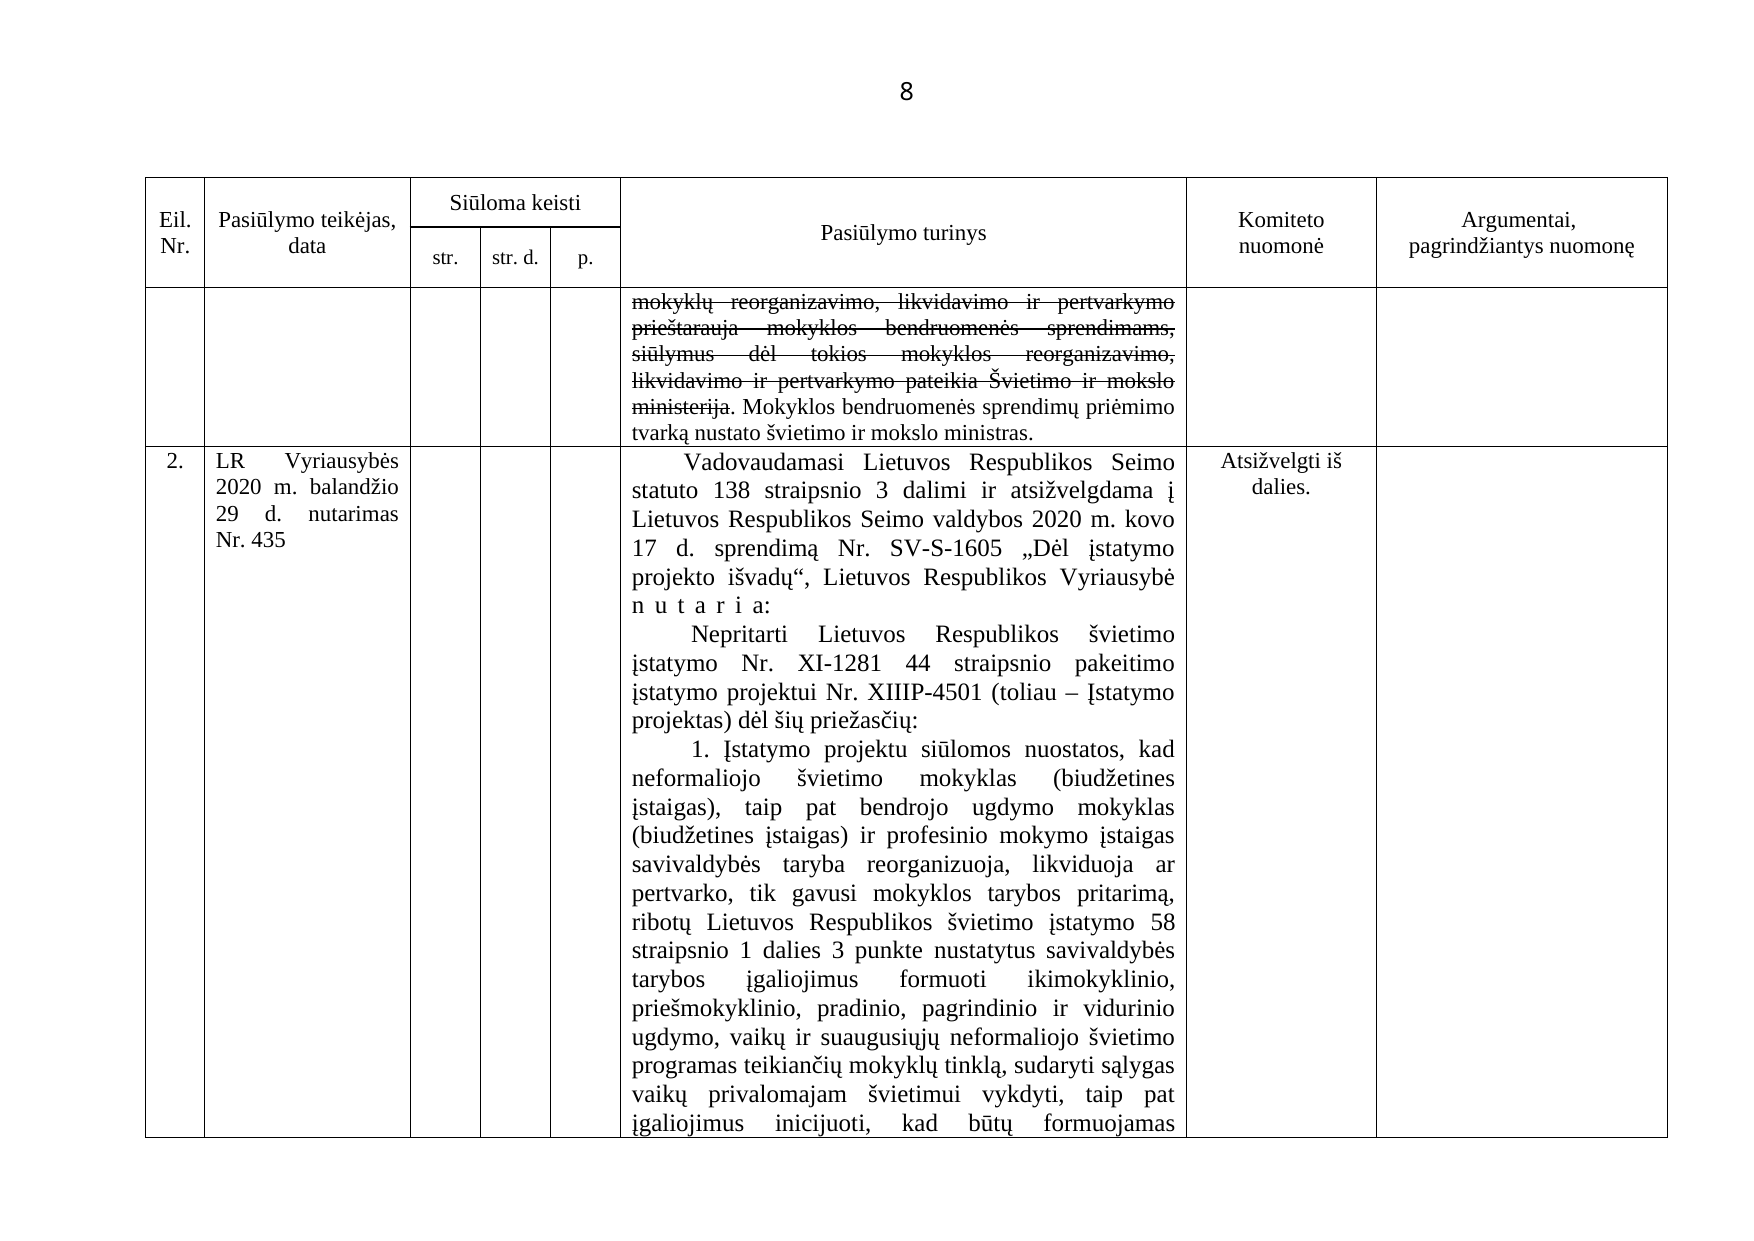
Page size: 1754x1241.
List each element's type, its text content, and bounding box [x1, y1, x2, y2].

table_header Pasiūlymo teikėjas, data [205, 178, 410, 287]
table_header Eil. Nr. [146, 178, 204, 287]
table_cell 2. [146, 447, 204, 1137]
table_cell [411, 288, 480, 446]
table_cell str. [411, 228, 480, 287]
table_header Siūloma keisti [411, 178, 620, 226]
table_header Pasiūlymo turinys [621, 178, 1186, 287]
table_cell LR Vyriausybės 2020 m. balandžio 29 d. nutarimas Nr. 435 [205, 447, 410, 1137]
table_cell [1187, 288, 1376, 446]
table_cell [205, 288, 410, 446]
table_cell [1377, 288, 1667, 446]
table_cell [1377, 447, 1667, 1137]
table_header Argumentai, pagrindžiantys nuomonę [1377, 178, 1667, 287]
table_header Komiteto nuomonė [1187, 178, 1376, 287]
table_cell mokyklų reorganizavimo, likvidavimo ir pertvarkymo prieštarauja mokyklos bendruomenės sprendimams, siūlymus dėl tokios mokyklos reorganizavimo, likvidavimo ir pertvarkymo pateikia Švietimo ir mokslo ministerija. Mokyklos bendruomenės sprendimų priėmimo tvarką nustato švietimo ir mokslo ministras. [621, 288, 1186, 446]
table_cell [481, 288, 550, 446]
table_cell [481, 447, 550, 1137]
table_cell str. d. [481, 228, 550, 287]
table_cell Atsižvelgti iš dalies. [1187, 447, 1376, 1137]
table_cell [551, 447, 620, 1137]
table_cell [551, 288, 620, 446]
table_cell Vadovaudamasi Lietuvos Respublikos Seimo statuto 138 straipsnio 3 dalimi ir atsižvelgdama į Lietuvos Respublikos Seimo valdybos 2020 m. kovo 17 d. sprendimą Nr. SV-S-1605 „Dėl įstatymo projekto išvadų“, Lietuvos Respublikos Vyriausybė nutaria: Nepritarti Lietuvos Respublikos švietimo įstatymo Nr. XI-1281 44 straipsnio pakeitimo įstatymo projektui Nr. XIIIP-4501 (toliau – Įstatymo projektas) dėl šių priežasčių: 1. Įstatymo projektu siūlomos nuostatos, kad neformaliojo švietimo mokyklas (biudžetines įstaigas), taip pat bendrojo ugdymo mokyklas (biudžetines įstaigas) ir profesinio mokymo įstaigas savivaldybės taryba reorganizuoja, likviduoja ar pertvarko, tik gavusi mokyklos tarybos pritarimą, ribotų Lietuvos Respublikos švietimo įstatymo 58 straipsnio 1 dalies 3 punkte nustatytus savivaldybės tarybos įgaliojimus formuoti ikimokyklinio, priešmokyklinio, pradinio, pagrindinio ir vidurinio ugdymo, vaikų ir suaugusiųjų neformaliojo švietimo programas teikiančių mokyklų tinklą, sudaryti sąlygas vaikų privalomajam švietimui vykdyti, taip pat įgaliojimus inicijuoti, kad būtų formuojamas [621, 447, 1186, 1137]
table_cell [146, 288, 204, 446]
table_cell p. [551, 228, 620, 287]
table_cell [411, 447, 480, 1137]
